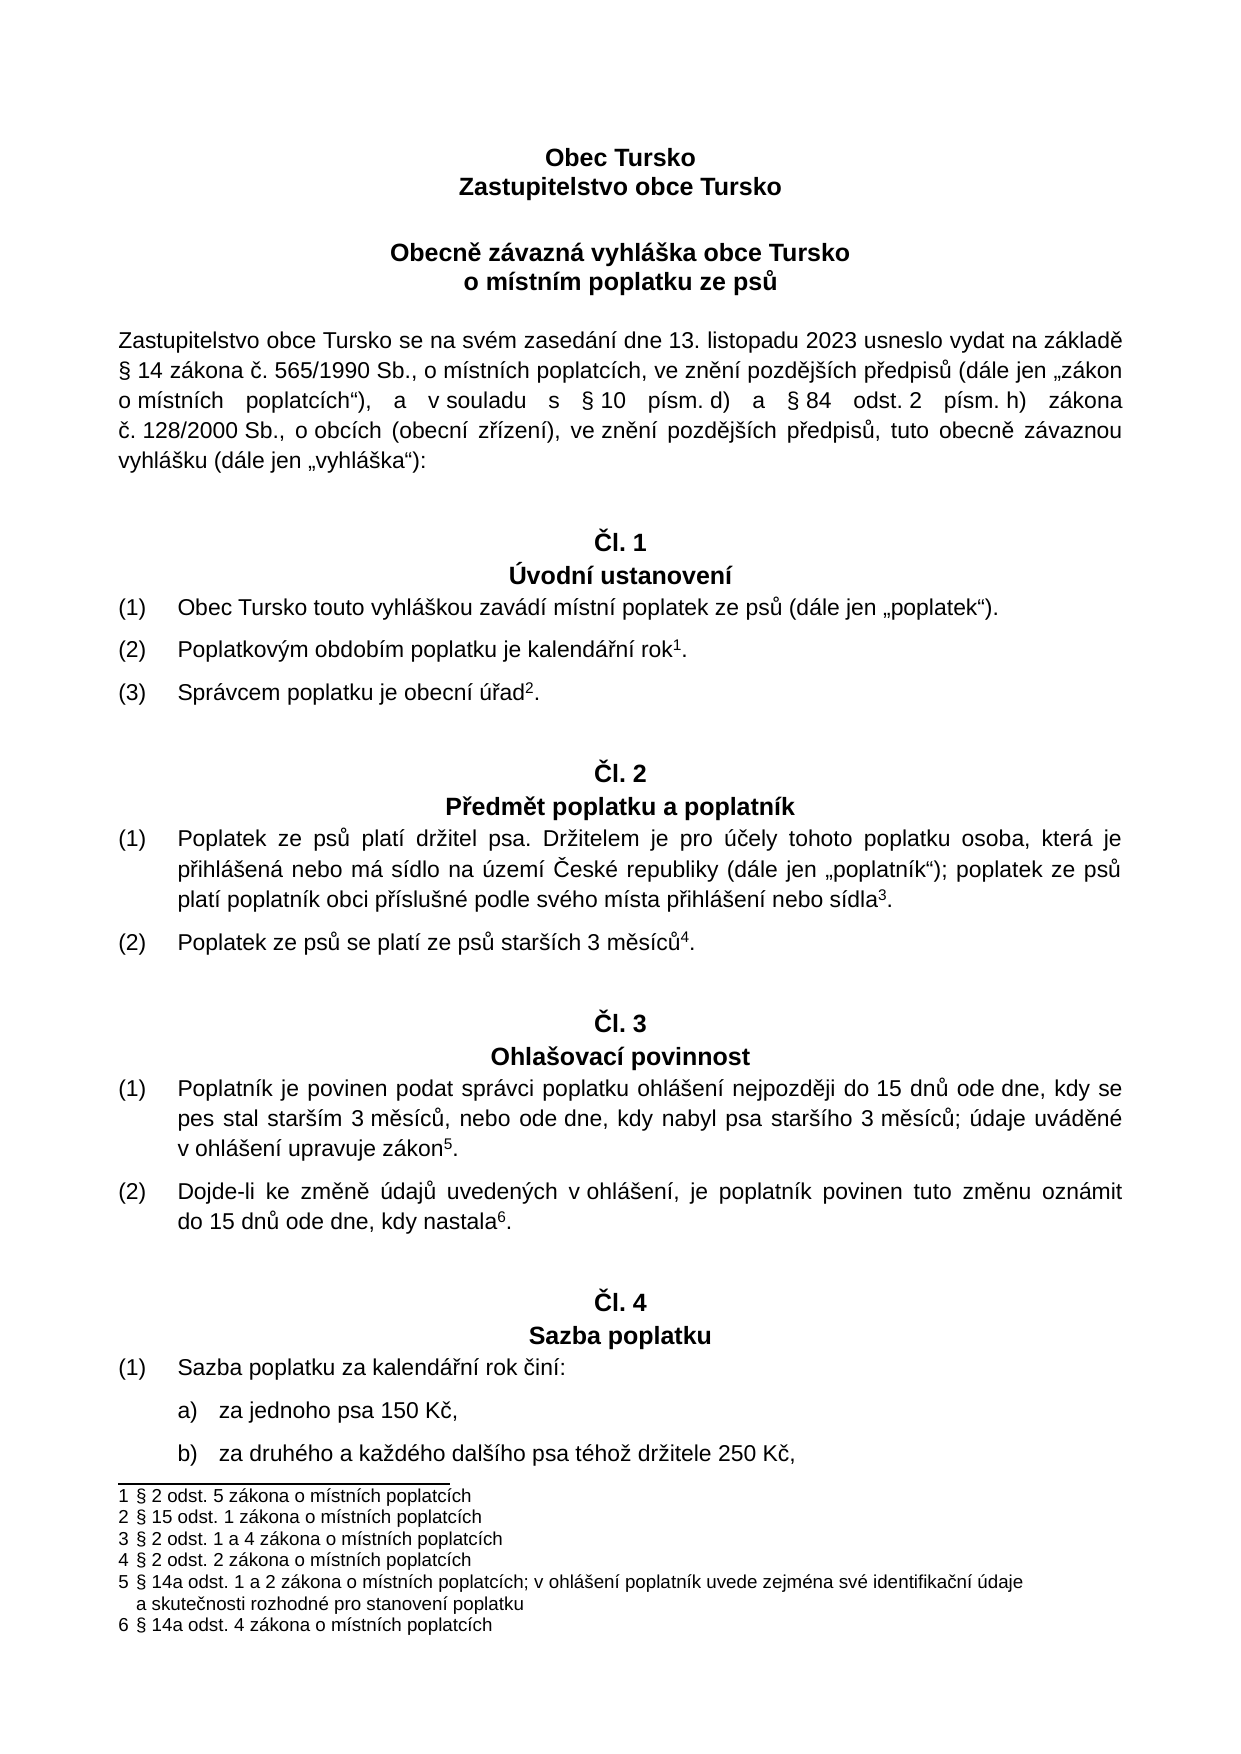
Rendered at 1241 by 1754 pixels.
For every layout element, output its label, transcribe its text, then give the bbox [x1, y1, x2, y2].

list Poplatek ze psů se platí ze psů starších 3 měsíců. [118, 928, 1122, 955]
list Poplatník je povinen podat správci poplatku ohlášení nejpozději do 15 dnů ode dne, kdy se pes stal starším 3 měsíců, nebo ode dne, kdy nabyl psa staršího 3 měsíců; údaje uváděné v ohlášení upravuje zákon. [118, 1075, 1122, 1162]
subtitle Čl. 4 Sazba poplatku [118, 1288, 1122, 1350]
list § 15 odst. 1 zákona o místních poplatcích [118, 1506, 1122, 1528]
list § 2 odst. 2 zákona o místních poplatcích [118, 1549, 1122, 1571]
list § 2 odst. 1 a 4 zákona o místních poplatcích [118, 1528, 1122, 1549]
text Obec Tursko Zastupitelstvo obce Tursko [118, 143, 1122, 201]
list § 14a odst. 1 a 2 zákona o místních poplatcích; v ohlášení poplatník uvede zejména své identifikační údaje a skutečnosti rozhodné pro stanovení poplatku [118, 1571, 1122, 1614]
list Dojde-li ke změně údajů uvedených v ohlášení, je poplatník povinen tuto změnu oznámit do 15 dnů ode dne, kdy nastala. [118, 1178, 1122, 1234]
list § 14a odst. 4 zákona o místních poplatcích [118, 1614, 1122, 1635]
list Poplatek ze psů platí držitel psa. Držitelem je pro účely tohoto poplatku osoba, která je přihlášená nebo má sídlo na území České republiky (dále jen „poplatník“); poplatek ze psů platí poplatník obci příslušné podle svého místa přihlášení nebo sídla. [118, 825, 1122, 912]
subtitle Čl. 1 Úvodní ustanovení [118, 528, 1122, 589]
list § 2 odst. 5 zákona o místních poplatcích [118, 1484, 1122, 1506]
list Sazba poplatku za kalendářní rok činí: [118, 1354, 1122, 1381]
list za druhého a každého dalšího psa téhož držitele 250 Kč, [177, 1440, 1122, 1466]
subtitle Obecně závazná vyhláška obce Tursko o místním poplatku ze psů [118, 238, 1122, 295]
subtitle Čl. 3 Ohlašovací povinnost [118, 1009, 1122, 1071]
list Poplatkovým obdobím poplatku je kalendářní rok. [118, 636, 1122, 663]
subtitle Čl. 2 Předmět poplatku a poplatník [118, 759, 1122, 821]
list za jednoho psa 150 Kč, [177, 1397, 1122, 1423]
list Správcem poplatku je obecní úřad. [118, 679, 1122, 706]
text Zastupitelstvo obce Tursko se na svém zasedání dne 13. listopadu 2023 usneslo vydat na základě § 14 zákona č. 565/1990 Sb., o místních poplatcích, ve znění pozdějších předpisů (dále jen „zákon o místních poplatcích“), a v souladu s § 10 písm. d) a § 84 odst. 2 písm. h) zákona č. 128/2000 Sb., o obcích (obecní zřízení), ve znění pozdějších předpisů, tuto obecně závaznou vyhlášku (dále jen „vyhláška“): [118, 327, 1122, 474]
list Obec Tursko touto vyhláškou zavádí místní poplatek ze psů (dále jen „poplatek“). [118, 594, 1122, 620]
